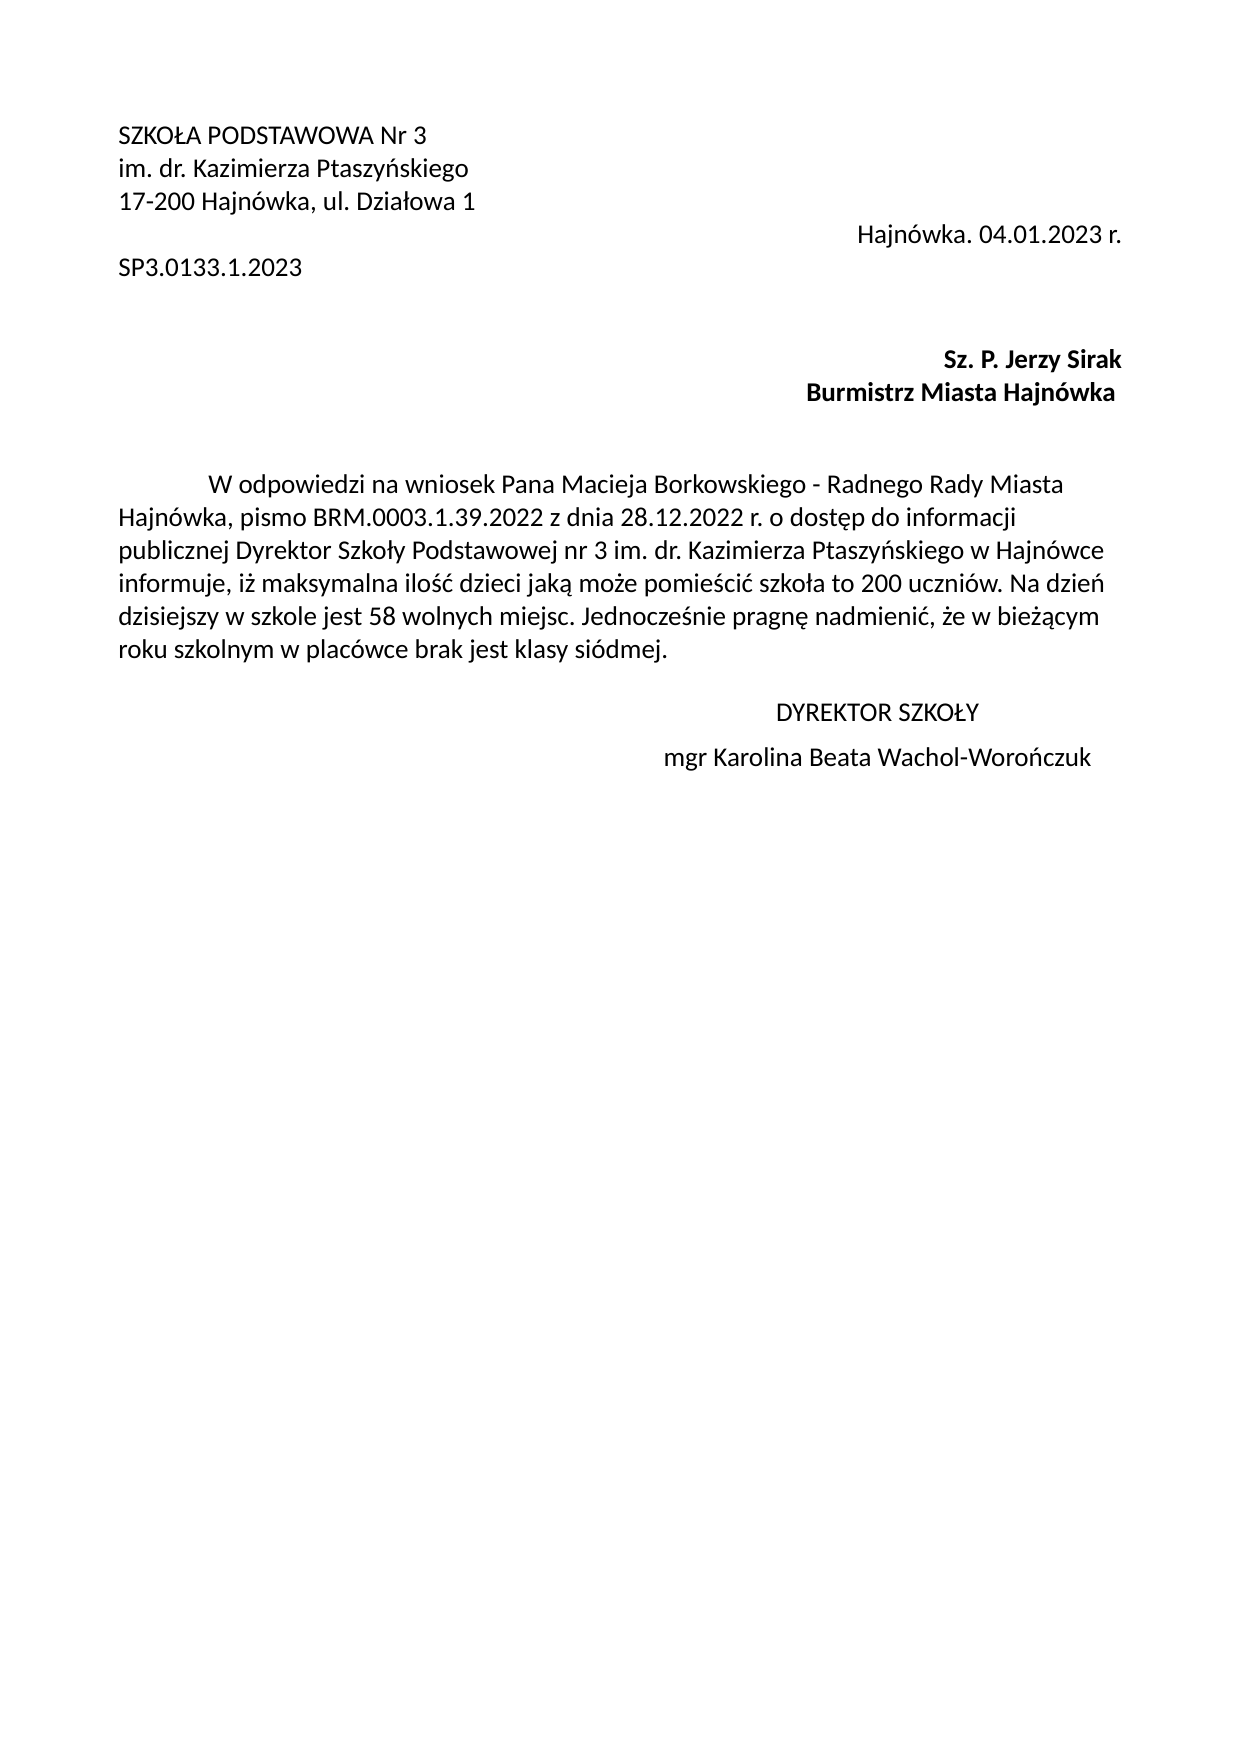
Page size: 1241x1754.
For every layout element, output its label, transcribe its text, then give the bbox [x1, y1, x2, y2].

text 17-200 Hajnówka, ul. Działowa 1 [118, 184, 1122, 217]
text Burmistrz Miasta Hajnówka [118, 375, 1122, 408]
text Hajnówka. 04.01.2023 r. [118, 217, 1122, 250]
text SZKOŁA PODSTAWOWA Nr 3 [118, 118, 1122, 151]
text W odpowiedzi na wniosek Pana Macieja Borkowskiego - Radnego Rady Miasta Hajnówka, pismo BRM.0003.1.39.2022 z dnia 28.12.2022 r. o dostęp do informacji publicznej Dyrektor Szkoły Podstawowej nr 3 im. dr. Kazimierza Ptaszyńskiego w Hajnówce informuje, iż maksymalna ilość dzieci jaką może pomieścić szkoła to 200 uczniów. Na dzień dzisiejszy w szkole jest 58 wolnych miejsc. Jednocześnie pragnę nadmienić, że w bieżącym roku szkolnym w placówce brak jest klasy siódmej. [118, 467, 1122, 666]
text mgr Karolina Beata Wachol-Worończuk [633, 740, 1122, 773]
text DYREKTOR SZKOŁY [633, 695, 1122, 728]
text Sz. P. Jerzy Sirak [118, 342, 1122, 375]
text SP3.0133.1.2023 [118, 250, 1122, 283]
text im. dr. Kazimierza Ptaszyńskiego [118, 151, 1122, 184]
